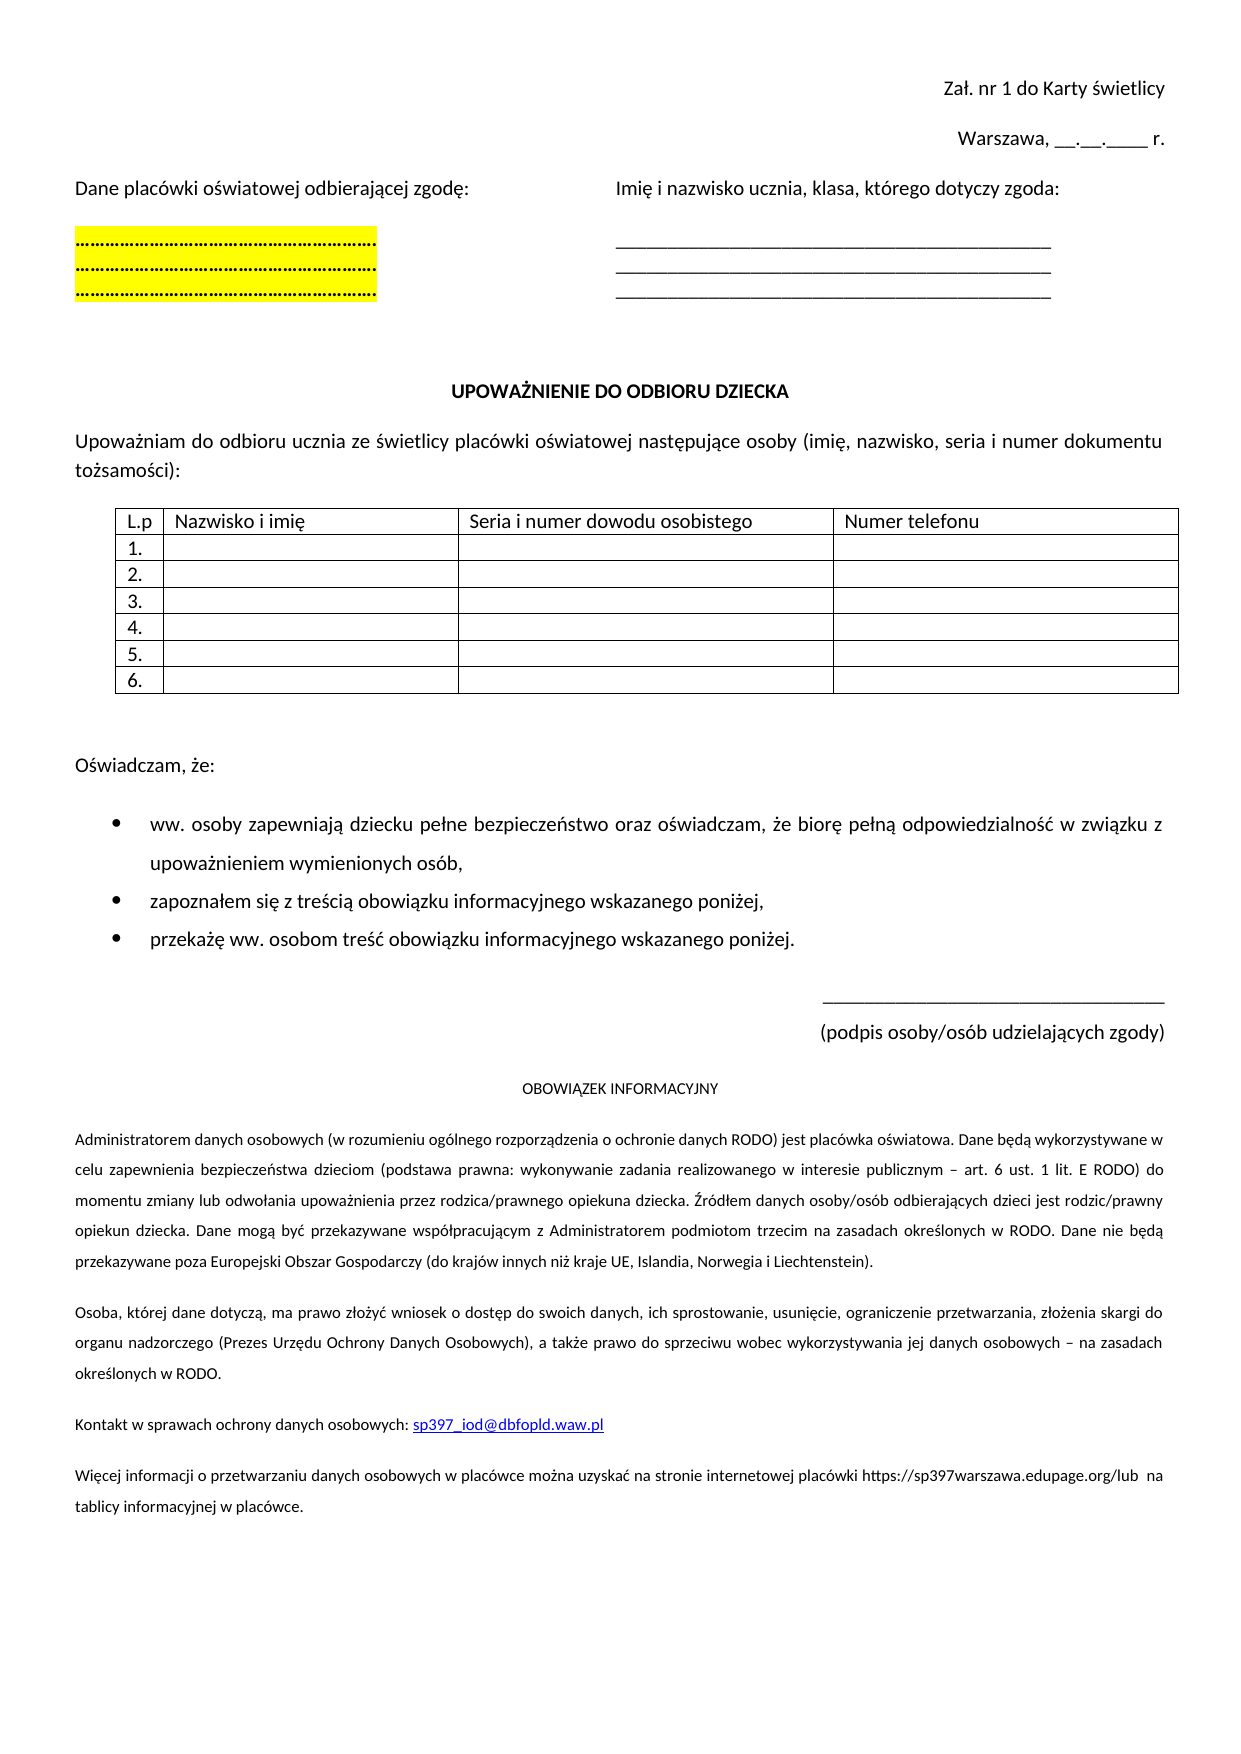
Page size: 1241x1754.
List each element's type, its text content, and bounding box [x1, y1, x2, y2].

table_cell [164, 561, 458, 587]
table_cell 6. [116, 667, 163, 693]
table_cell [164, 614, 458, 640]
table_header Dane placówki oświatowej odbierającej zgodę: ……………………………………………………. ……………………………………………………. ……………………………………………………. [64, 175, 604, 378]
text Osoba, której dane dotyczą, ma prawo złożyć wniosek o dostęp do swoich danych, ich sprostowanie, usunięcie, ograniczenie przetwarzania, złożenia skargi do organu nadzorczego (Prezes Urzędu Ochrony Danych Osobowych), a także prawo do sprzeciwu wobec wykorzystywania jej danych osobowych – na zasadach określonych w RODO. [75, 1302, 1165, 1383]
list ww. osoby zapewniają dziecku pełne bezpieczeństwo oraz oświadczam, że biorę pełną odpowiedzialność w związku z upoważnieniem wymienionych osób, [112, 812, 1165, 875]
table_cell [459, 535, 833, 560]
table_cell [834, 641, 1178, 666]
table_cell [834, 614, 1178, 640]
table_cell 4. [116, 614, 163, 640]
table_header Numer telefonu [834, 509, 1178, 534]
table_header Nazwisko i imię [164, 509, 458, 534]
table_cell [834, 535, 1178, 560]
text Warszawa, __.__.____ r. [75, 125, 1165, 150]
table_cell [164, 535, 458, 560]
text Kontakt w sprawach ochrony danych osobowych: sp397_iod@dbfopld.waw.pl [75, 1414, 1165, 1434]
text Oświadczam, że: [75, 753, 1165, 778]
table_cell 3. [116, 588, 163, 613]
table_cell [834, 561, 1178, 587]
table_header Seria i numer dowodu osobistego [459, 509, 833, 534]
table_cell 1. [116, 535, 163, 560]
text Administratorem danych osobowych (w rozumieniu ogólnego rozporządzenia o ochronie danych RODO) jest placówka oświatowa. Dane będą wykorzystywane w celu zapewnienia bezpieczeństwa dzieciom (podstawa prawna: wykonywanie zadania realizowanego w interesie publicznym – art. 6 ust. 1 lit. E RODO) do momentu zmiany lub odwołania upoważnienia przez rodzica/prawnego opiekuna dziecka. Źródłem danych osoby/osób odbierających dzieci jest rodzic/prawny opiekun dziecka. Dane mogą być przekazywane współpracującym z Administratorem podmiotom trzecim na zasadach określonych w RODO. Dane nie będą przekazywane poza Europejski Obszar Gospodarczy (do krajów innych niż kraje UE, Islandia, Norwegia i Liechtenstein). [75, 1129, 1165, 1271]
table_header L.p [116, 509, 163, 534]
list przekażę ww. osobom treść obowiązku informacyjnego wskazanego poniżej. [112, 926, 1165, 951]
table_cell [834, 667, 1178, 693]
text Zał. nr 1 do Karty świetlicy [75, 75, 1165, 100]
table_cell [834, 588, 1178, 613]
table_cell [459, 667, 833, 693]
table_cell [459, 561, 833, 587]
table_cell 2. [116, 561, 163, 587]
table_cell [459, 641, 833, 666]
text Więcej informacji o przetwarzaniu danych osobowych w placówce można uzyskać na stronie internetowej placówki https://sp397warszawa.edupage.org/lub na tablicy informacyjnej w placówce. [75, 1465, 1165, 1516]
table_cell [164, 641, 458, 666]
table_cell [164, 667, 458, 693]
table_header Imię i nazwisko ucznia, klasa, którego dotyczy zgoda: __________________________________________ __________________________________________ __________________________________________ [604, 175, 1154, 378]
table_cell [459, 614, 833, 640]
table_cell 5. [116, 641, 163, 666]
table_cell [459, 588, 833, 613]
text OBOWIĄZEK INFORMACYJNY [75, 1078, 1165, 1098]
text _________________________________ (podpis osoby/osób udzielających zgody) [75, 981, 1165, 1044]
list zapoznałem się z treścią obowiązku informacyjnego wskazanego poniżej, [112, 888, 1165, 913]
table_cell [164, 588, 458, 613]
text Upoważniam do odbioru ucznia ze świetlicy placówki oświatowej następujące osoby (imię, nazwisko, seria i numer dokumentu tożsamości): [75, 428, 1165, 483]
text UPOWAŻNIENIE DO ODBIORU DZIECKA [75, 378, 1165, 404]
